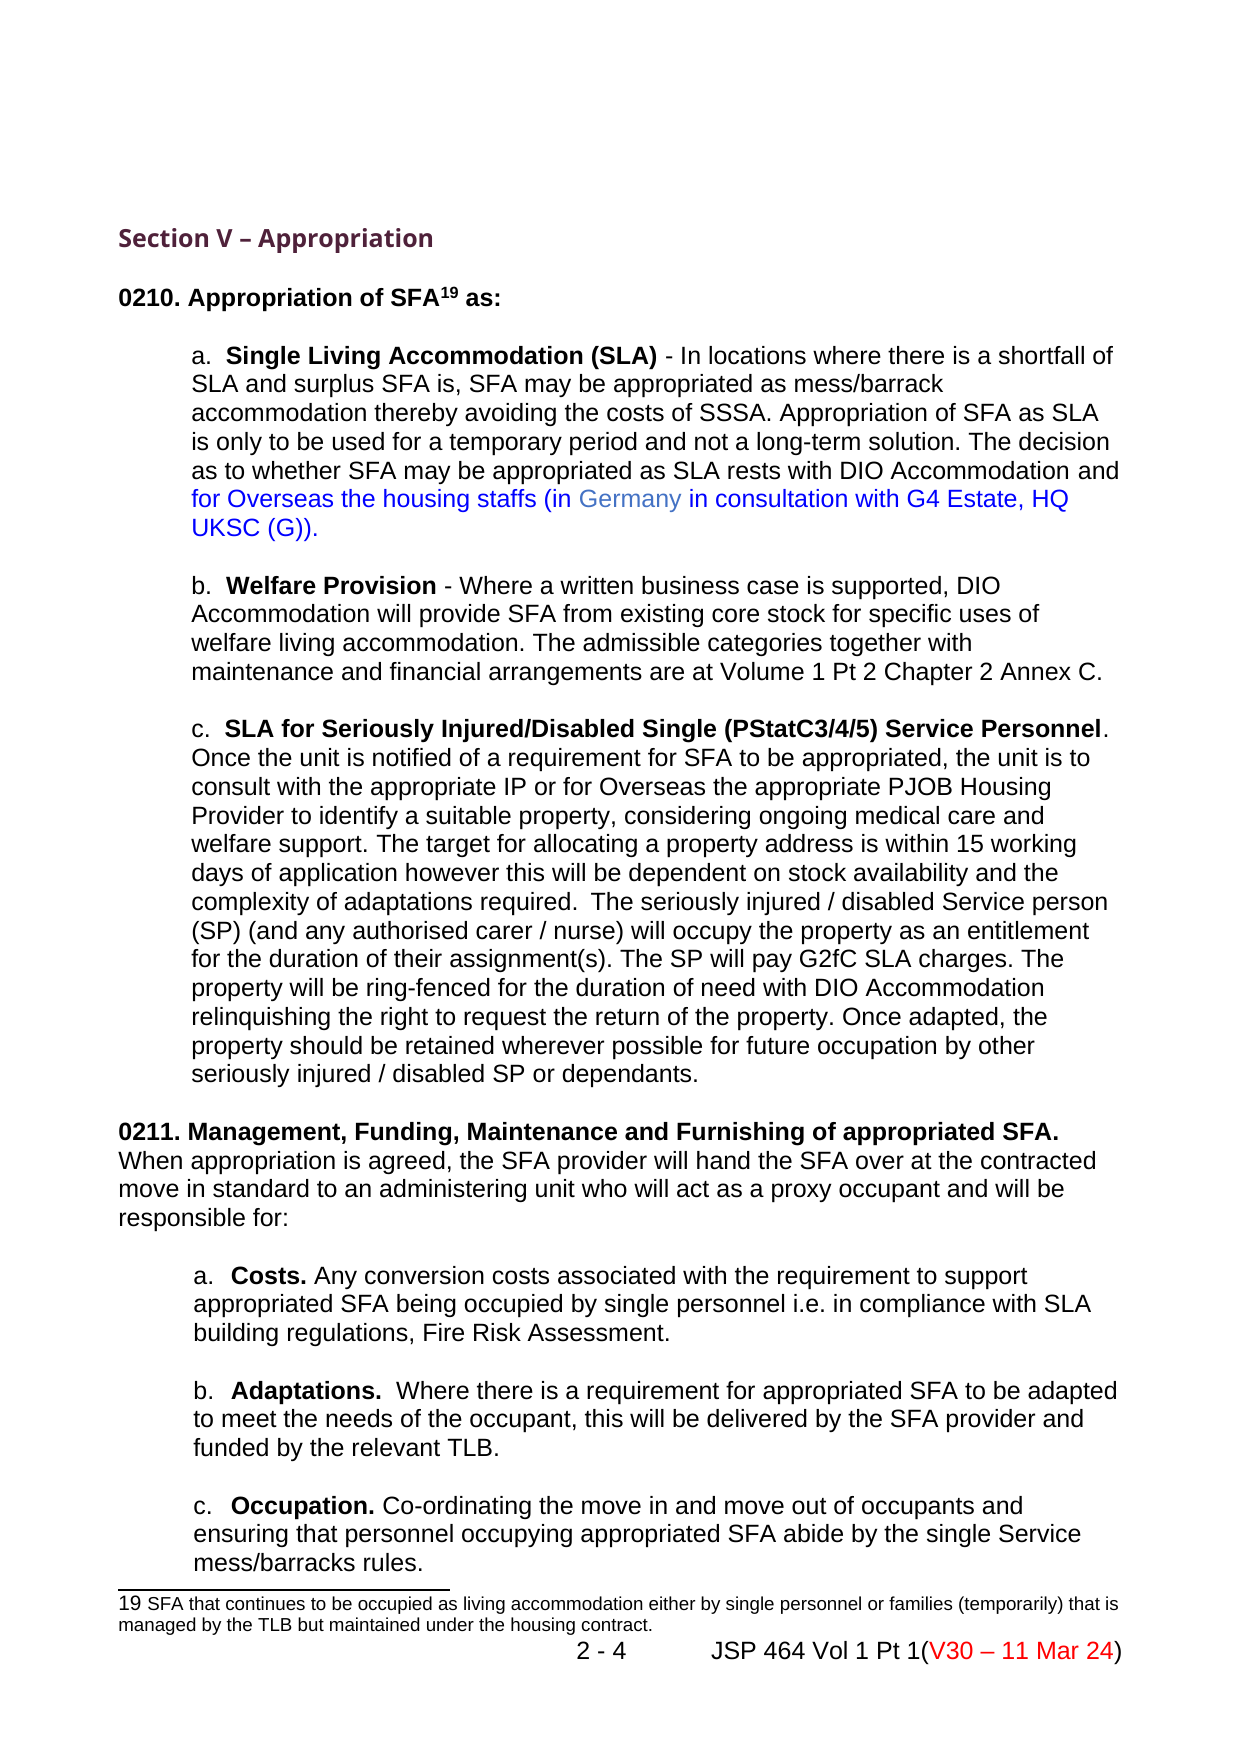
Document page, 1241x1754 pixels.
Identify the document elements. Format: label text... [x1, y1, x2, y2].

text SFA that continues to be occupied as living accommodation either by single personnel or families (temporarily) that is managed by the TLB but maintained under the housing contract. [118, 1590, 1122, 1636]
text a. Costs. Any conversion costs associated with the requirement to support appropriated SFA being occupied by single personnel i.e. in compliance with SLA building regulations, Fire Risk Assessment. [193, 1261, 1122, 1347]
text 0211. Management, Funding, Maintenance and Furnishing of appropriated SFA. When appropriation is agreed, the SFA provider will hand the SFA over at the contracted move in standard to an administering unit who will act as a proxy occupant and will be responsible for: [118, 1117, 1122, 1232]
text 0210. Appropriation of SFA as: [118, 283, 1122, 312]
text a. Single Living Accommodation (SLA) - In locations where there is a shortfall of SLA and surplus SFA is, SFA may be appropriated as mess/barrack accommodation thereby avoiding the costs of SSSA. Appropriation of SFA as SLA is only to be used for a temporary period and not a long-term solution. The decision as to whether SFA may be appropriated as SLA rests with DIO Accommodation and for Overseas the housing staffs (in Germany in consultation with G4 Estate, HQ UKSC (G)). [191, 341, 1122, 542]
text c. SLA for Seriously Injured/Disabled Single (PStatC3/4/5) Service Personnel. Once the unit is notified of a requirement for SFA to be appropriated, the unit is to consult with the appropriate IP or for Overseas the appropriate PJOB Housing Provider to identify a suitable property, considering ongoing medical care and welfare support. The target for allocating a property address is within 15 working days of application however this will be dependent on stock availability and the complexity of adaptations required. The seriously injured / disabled Service person (SP) (and any authorised carer / nurse) will occupy the property as an entitlement for the duration of their assignment(s). The SP will pay G2fC SLA charges. The property will be ring-fenced for the duration of need with DIO Accommodation relinquishing the right to request the return of the property. Once adapted, the property should be retained wherever possible for future occupation by other seriously injured / disabled SP or dependants. [191, 714, 1122, 1088]
text Section V – Appropriation [118, 220, 1122, 254]
text c. Occupation. Co-ordinating the move in and move out of occupants and ensuring that personnel occupying appropriated SFA abide by the single Service mess/barracks rules. [193, 1491, 1122, 1577]
text b. Adaptations. Where there is a requirement for appropriated SFA to be adapted to meet the needs of the occupant, this will be delivered by the SFA provider and funded by the relevant TLB. [193, 1376, 1122, 1462]
text b. Welfare Provision - Where a written business case is supported, DIO Accommodation will provide SFA from existing core stock for specific uses of welfare living accommodation. The admissible categories together with maintenance and financial arrangements are at Volume 1 Pt 2 Chapter 2 Annex C. [191, 571, 1122, 686]
